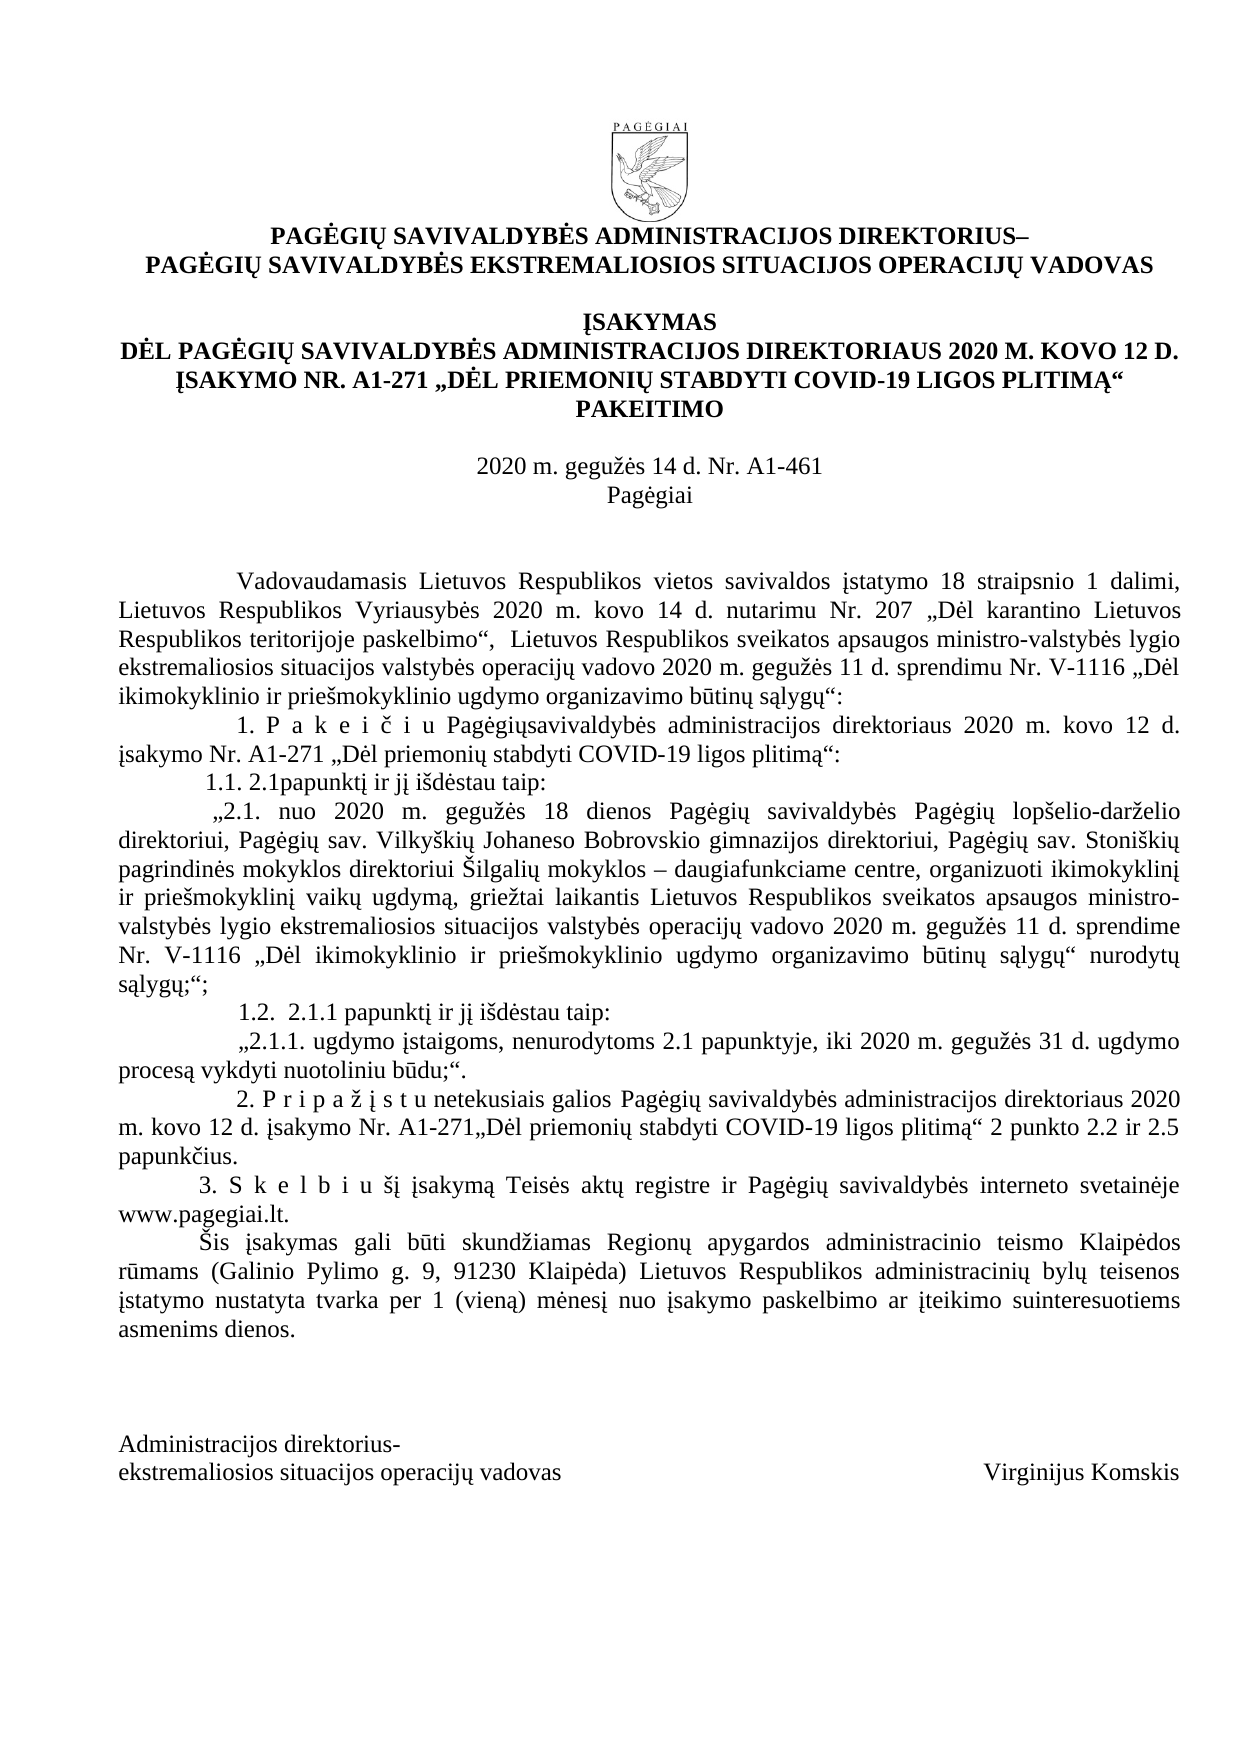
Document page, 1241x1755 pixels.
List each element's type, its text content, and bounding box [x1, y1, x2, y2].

subtitle Pagėgių savivaldybės administracijos direktorius– [118, 221, 1181, 250]
text 1.1. 2.1papunktį ir jį išdėstau taip: [192, 767, 1181, 796]
text 1.2. 2.1.1 papunktį ir jį išdėstau taip: [118, 997, 1181, 1026]
text įsakymas [118, 307, 1181, 336]
text 1. P a k e i č i u Pagėgiųsavivaldybės administracijos direktoriaus 2020 m. kovo 12 d. įsakymo Nr. A1-271 „Dėl priemonių stabdyti COVID-19 ligos plitimą“: [118, 710, 1181, 767]
text PAGĖGIŲ SAVIVALDYBĖS EKSTREMALIOSIOS SITUACIJOS OPERACIJŲ VADOVAS [118, 250, 1181, 279]
text Šis įsakymas gali būti skundžiamas Regionų apygardos administracinio teismo Klaipėdos rūmams (Galinio Pylimo g. 9, 91230 Klaipėda) Lietuvos Respublikos administracinių bylų teisenos įstatymo nustatyta tvarka per 1 (vieną) mėnesį nuo įsakymo paskelbimo ar įteikimo suinteresuotiems asmenims dienos. [118, 1227, 1181, 1342]
text „2.1.1. ugdymo įstaigoms, nenurodytoms 2.1 papunktyje, iki 2020 m. gegužės 31 d. ugdymo procesą vykdyti nuotoliniu būdu;“. [118, 1026, 1181, 1084]
text 3. S k e l b i u šį įsakymą Teisės aktų registre ir Pagėgių savivaldybės interneto svetainėje www.pagegiai.lt. [118, 1170, 1181, 1227]
text „2.1. nuo 2020 m. gegužės 18 dienos Pagėgių savivaldybės Pagėgių lopšelio-darželio direktoriui, Pagėgių sav. Vilkyškių Johaneso Bobrovskio gimnazijos direktoriui, Pagėgių sav. Stoniškių pagrindinės mokyklos direktoriui Šilgalių mokyklos – daugiafunkciame centre, organizuoti ikimokyklinį ir priešmokyklinį vaikų ugdymą, griežtai laikantis Lietuvos Respublikos sveikatos apsaugos ministro-valstybės lygio ekstremaliosios situacijos valstybės operacijų vadovo 2020 m. gegužės 11 d. sprendime Nr. V-1116 „Dėl ikimokyklinio ir priešmokyklinio ugdymo organizavimo būtinų sąlygų“ nurodytų sąlygų;“; [118, 796, 1181, 997]
text Pagėgiai [118, 480, 1181, 509]
text Vadovaudamasis Lietuvos Respublikos vietos savivaldos įstatymo 18 straipsnio 1 dalimi, Lietuvos Respublikos Vyriausybės 2020 m. kovo 14 d. nutarimu Nr. 207 „Dėl karantino Lietuvos Respublikos teritorijoje paskelbimo“, Lietuvos Respublikos sveikatos apsaugos ministro-valstybės lygio ekstremaliosios situacijos valstybės operacijų vadovo 2020 m. gegužės 11 d. sprendimu Nr. V-1116 „Dėl ikimokyklinio ir priešmokyklinio ugdymo organizavimo būtinų sąlygų“: [118, 566, 1181, 710]
subtitle 2020 m. gegužės 14 d. Nr. A1-461 [118, 451, 1181, 480]
text dėl Pagėgių savivaldybės ADMINISTRACIJOS DIREKTORIAUS 2020 M. kovo 12 D. ĮSAKYMO NR. A1-271 „DĖL PRIEMONIŲ STABDYTI COVID-19 LIGOS PLITIMĄ“ PAKEITIMO [118, 336, 1181, 422]
text Administracijos direktorius- [118, 1429, 1181, 1457]
text ekstremaliosios situacijos operacijų vadovas Virginijus Komskis [118, 1457, 1181, 1486]
text 2. P r i p a ž į s t u netekusiais galios Pagėgių savivaldybės administracijos direktoriaus 2020 m. kovo 12 d. įsakymo Nr. A1-271„Dėl priemonių stabdyti COVID-19 ligos plitimą“ 2 punkto 2.2 ir 2.5 papunkčius. [118, 1084, 1181, 1170]
